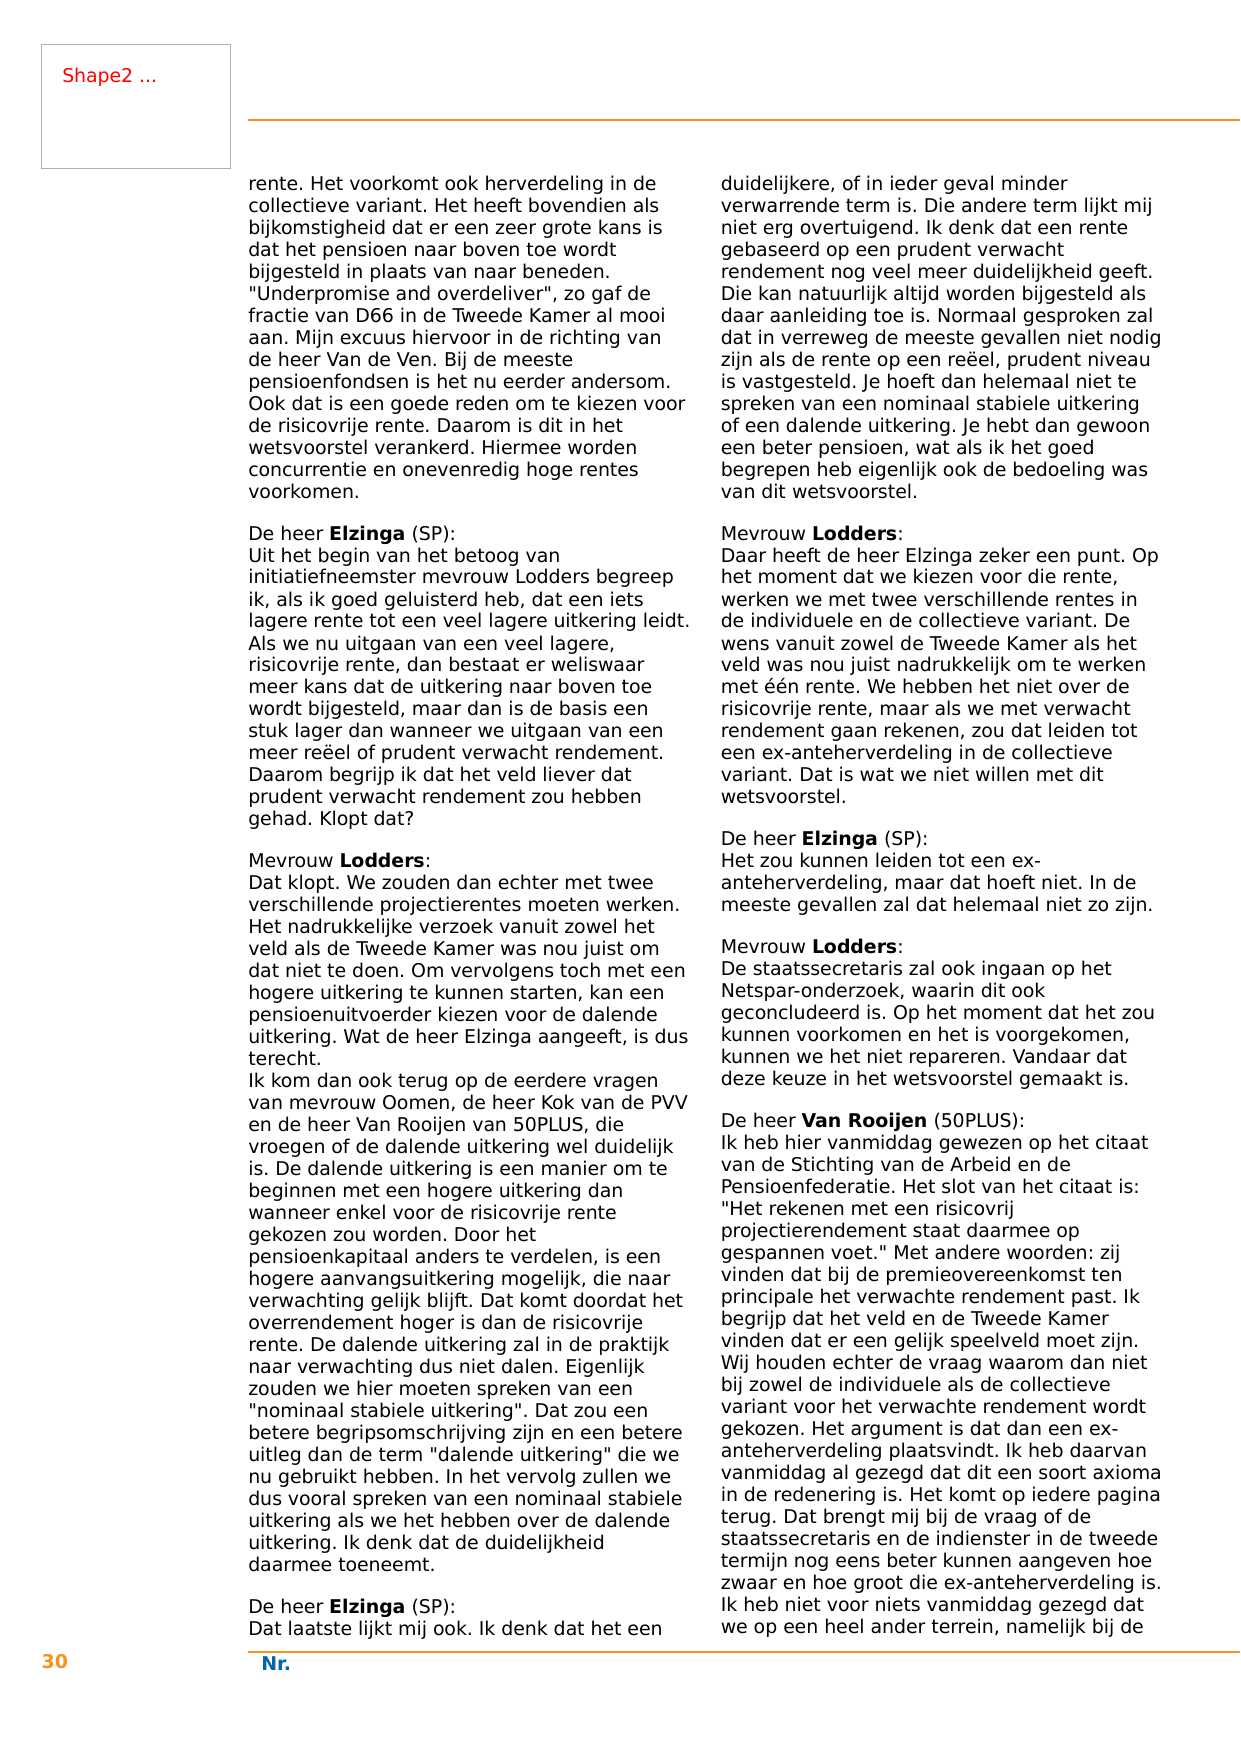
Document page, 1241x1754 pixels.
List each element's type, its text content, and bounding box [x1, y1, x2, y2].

text Mevrouw Lodders: [721, 936, 1163, 958]
text Mevrouw Lodders: [248, 850, 691, 872]
text Uit het begin van het betoog van initiatiefneemster mevrouw Lodders begreep ik, als ik goed geluisterd heb, dat een iets lagere rente tot een veel lagere uitkering leidt. Als we nu uitgaan van een veel lagere, risicovrije rente, dan bestaat er weliswaar meer kans dat de uitkering naar boven toe wordt bijgesteld, maar dan is de basis een stuk lager dan wanneer we uitgaan van een meer reëel of prudent verwacht rendement. Daarom begrijp ik dat het veld liever dat prudent verwacht rendement zou hebben gehad. Klopt dat? [248, 544, 691, 830]
text duidelijkere, of in ieder geval minder verwarrende term is. Die andere term lijkt mij niet erg overtuigend. Ik denk dat een rente gebaseerd op een prudent verwacht rendement nog veel meer duidelijkheid geeft. Die kan natuurlijk altijd worden bijgesteld als daar aanleiding toe is. Normaal gesproken zal dat in verreweg de meeste gevallen niet nodig zijn als de rente op een reëel, prudent niveau is vastgesteld. Je hoeft dan helemaal niet te spreken van een nominaal stabiele uitkering of een dalende uitkering. Je hebt dan gewoon een beter pensioen, wat als ik het goed begrepen heb eigenlijk ook de bedoeling was van dit wetsvoorstel. [721, 173, 1163, 502]
text De staatssecretaris zal ook ingaan op het Netspar-onderzoek, waarin dit ook geconcludeerd is. Op het moment dat het zou kunnen voorkomen en het is voorgekomen, kunnen we het niet repareren. Vandaar dat deze keuze in het wetsvoorstel gemaakt is. [721, 958, 1163, 1090]
text Dat laatste lijkt mij ook. Ik denk dat het een [248, 1617, 691, 1639]
text Daar heeft de heer Elzinga zeker een punt. Op het moment dat we kiezen voor die rente, werken we met twee verschillende rentes in de individuele en de collectieve variant. De wens vanuit zowel de Tweede Kamer als het veld was nou juist nadrukkelijk om te werken met één rente. We hebben het niet over de risicovrije rente, maar als we met verwacht rendement gaan rekenen, zou dat leiden tot een ex-anteherverdeling in de collectieve variant. Dat is wat we niet willen met dit wetsvoorstel. [721, 544, 1163, 808]
text De heer Van Rooijen (50PLUS): [721, 1110, 1163, 1132]
text De heer Elzinga (SP): [248, 522, 691, 544]
text Het zou kunnen leiden tot een ex-anteherverdeling, maar dat hoeft niet. In de meeste gevallen zal dat helemaal niet zo zijn. [721, 850, 1163, 916]
text Dat klopt. We zouden dan echter met twee verschillende projectierentes moeten werken. Het nadrukkelijke verzoek vanuit zowel het veld als de Tweede Kamer was nou juist om dat niet te doen. Om vervolgens toch met een hogere uitkering te kunnen starten, kan een pensioenuitvoerder kiezen voor de dalende uitkering. Wat de heer Elzinga aangeeft, is dus terecht. [248, 872, 691, 1070]
text Ik heb hier vanmiddag gewezen op het citaat van de Stichting van de Arbeid en de Pensioenfederatie. Het slot van het citaat is: "Het rekenen met een risicovrij projectierendement staat daarmee op gespannen voet." Met andere woorden: zij vinden dat bij de premieovereenkomst ten principale het verwachte rendement past. Ik begrijp dat het veld en de Tweede Kamer vinden dat er een gelijk speelveld moet zijn. Wij houden echter de vraag waarom dan niet bij zowel de individuele als de collectieve variant voor het verwachte rendement wordt gekozen. Het argument is dat dan een ex-anteherverdeling plaatsvindt. Ik heb daarvan vanmiddag al gezegd dat dit een soort axioma in de redenering is. Het komt op iedere pagina terug. Dat brengt mij bij de vraag of de staatssecretaris en de indienster in de tweede termijn nog eens beter kunnen aangeven hoe zwaar en hoe groot die ex-anteherverdeling is. Ik heb niet voor niets vanmiddag gezegd dat we op een heel ander terrein, namelijk bij de [721, 1132, 1163, 1637]
text rente. Het voorkomt ook herverdeling in de collectieve variant. Het heeft bovendien als bijkomstigheid dat er een zeer grote kans is dat het pensioen naar boven toe wordt bijgesteld in plaats van naar beneden. "Underpromise and overdeliver", zo gaf de fractie van D66 in de Tweede Kamer al mooi aan. Mijn excuus hiervoor in de richting van de heer Van de Ven. Bij de meeste pensioenfondsen is het nu eerder andersom. Ook dat is een goede reden om te kiezen voor de risicovrije rente. Daarom is dit in het wetsvoorstel verankerd. Hiermee worden concurrentie en onevenredig hoge rentes voorkomen. [248, 173, 691, 502]
text Ik kom dan ook terug op de eerdere vragen van mevrouw Oomen, de heer Kok van de PVV en de heer Van Rooijen van 50PLUS, die vroegen of de dalende uitkering wel duidelijk is. De dalende uitkering is een manier om te beginnen met een hogere uitkering dan wanneer enkel voor de risicovrije rente gekozen zou worden. Door het pensioenkapitaal anders te verdelen, is een hogere aanvangsuitkering mogelijk, die naar verwachting gelijk blijft. Dat komt doordat het overrendement hoger is dan de risicovrije rente. De dalende uitkering zal in de praktijk naar verwachting dus niet dalen. Eigenlijk zouden we hier moeten spreken van een "nominaal stabiele uitkering". Dat zou een betere begripsomschrijving zijn en een betere uitleg dan de term "dalende uitkering" die we nu gebruikt hebben. In het vervolg zullen we dus vooral spreken van een nominaal stabiele uitkering als we het hebben over de dalende uitkering. Ik denk dat de duidelijkheid daarmee toeneemt. [248, 1070, 691, 1576]
text De heer Elzinga (SP): [721, 828, 1163, 850]
text De heer Elzinga (SP): [248, 1596, 691, 1617]
text Mevrouw Lodders: [721, 522, 1163, 544]
